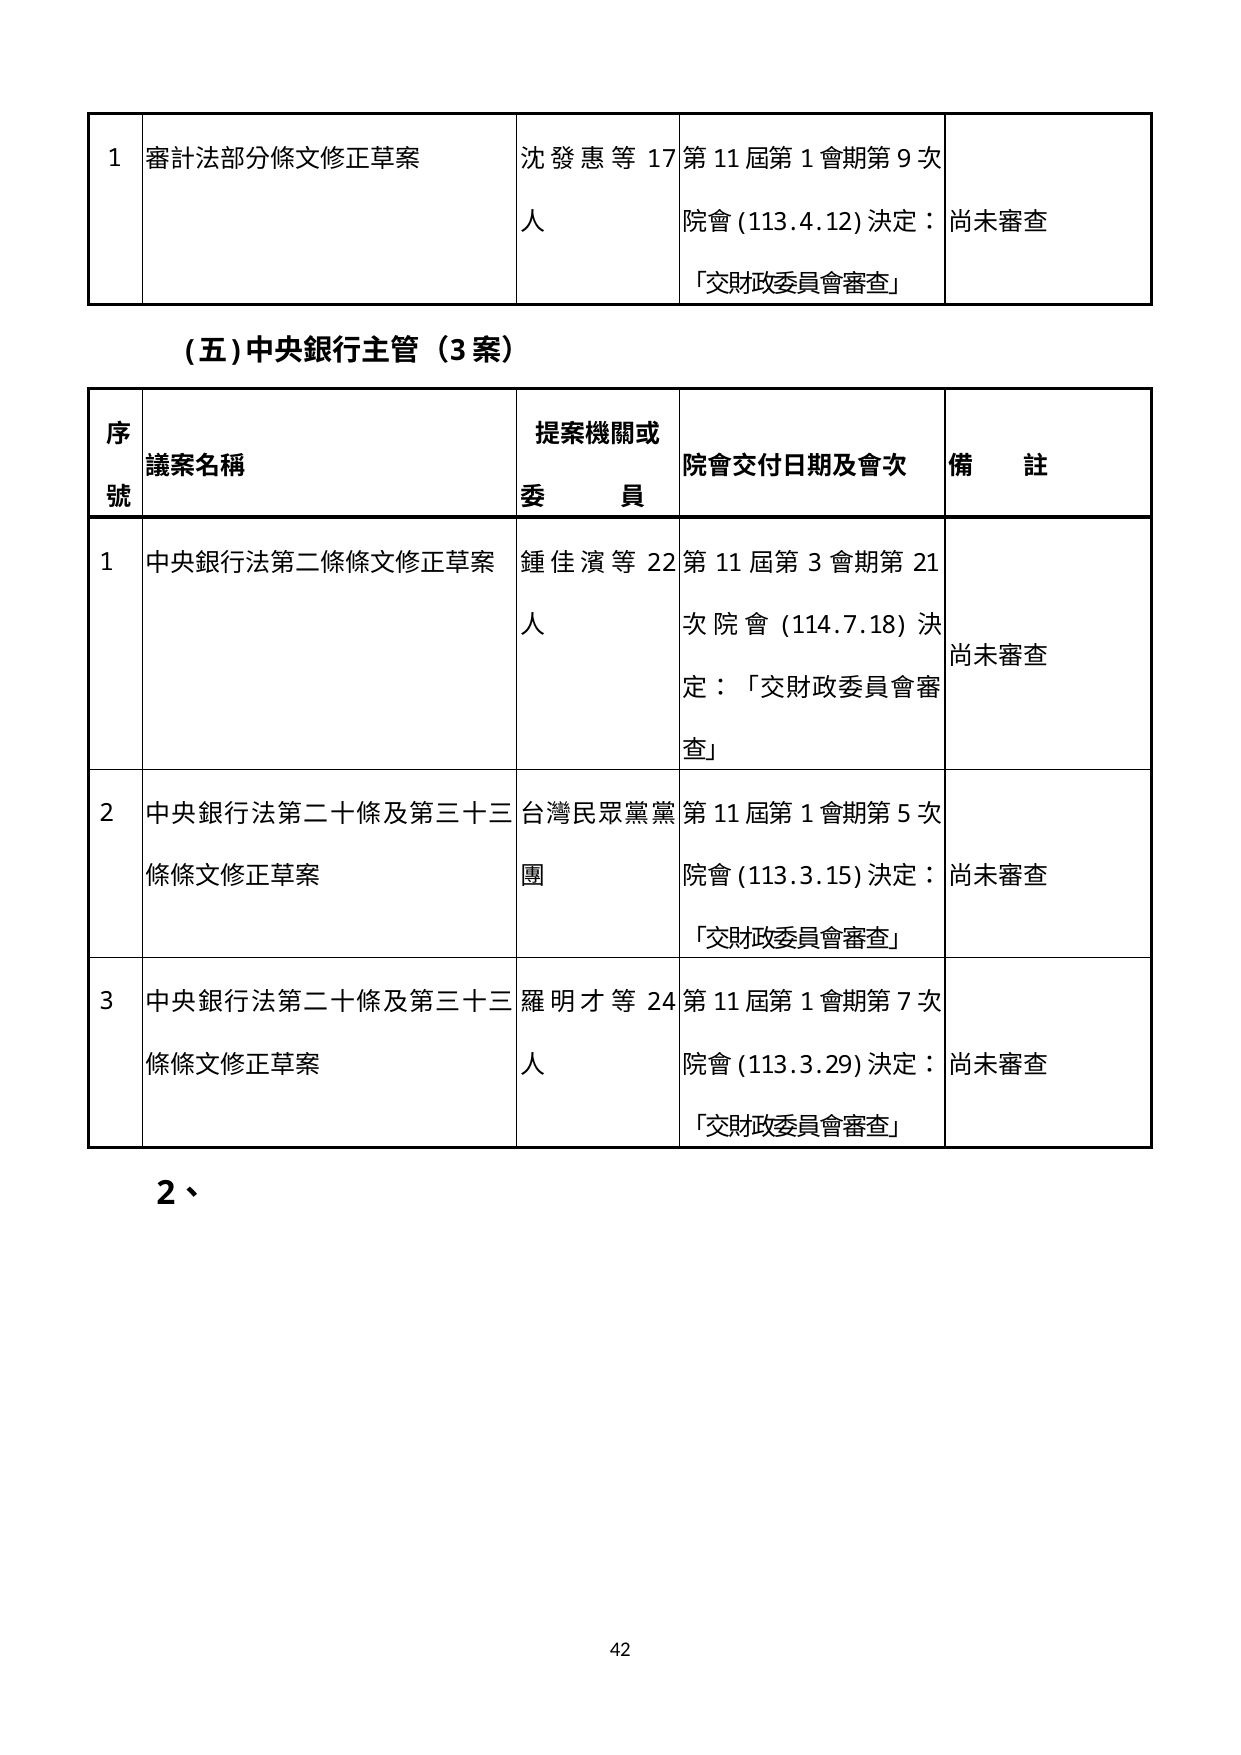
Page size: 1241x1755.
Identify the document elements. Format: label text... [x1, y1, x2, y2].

table_cell [90, 519, 142, 768]
table_cell [90, 770, 142, 957]
table_cell 審計法部分條文修正草案 [143, 115, 516, 303]
table_header 提案機關或 委 員 [517, 390, 679, 515]
table_cell 第11屆第1會期第5次院會(113.3.15)決定：「交財政委員會審查」 [680, 770, 944, 957]
table_cell [90, 958, 142, 1146]
table_cell 第11屆第3會期第21次院會(114.7.18)決定：「交財政委員會審查」 [680, 519, 944, 768]
table_cell 尚未審查 [946, 519, 1150, 768]
table_cell 沈發惠等17人 [517, 115, 679, 303]
table_cell 中央銀行法第二十條及第三十三條條文修正草案 [143, 770, 516, 957]
table_cell 尚未審查 [946, 115, 1150, 303]
table_cell 尚未審查 [946, 958, 1150, 1146]
table_cell [90, 115, 142, 303]
table_cell 中央銀行法第二條條文修正草案 [143, 519, 516, 768]
table_header 序號 [90, 390, 142, 515]
table_cell 尚未審查 [946, 770, 1150, 957]
table_header 備 註 [946, 390, 1150, 515]
table_cell 台灣民眾黨黨團 [517, 770, 679, 957]
table_cell 第11屆第1會期第7次院會(113.3.29)決定：「交財政委員會審查」 [680, 958, 944, 1146]
table_cell 第11屆第1會期第9次院會(113.4.12)決定：「交財政委員會審查」 [680, 115, 944, 303]
table_cell 羅明才等24人 [517, 958, 679, 1146]
subtitle (五)中央銀行主管（3案） [181, 306, 1122, 368]
table_header 議案名稱 [143, 390, 516, 515]
table_header 院會交付日期及會次 [680, 390, 944, 515]
table_cell 中央銀行法第二十條及第三十三條條文修正草案 [143, 958, 516, 1146]
table_cell 鍾佳濱等22人 [517, 519, 679, 768]
